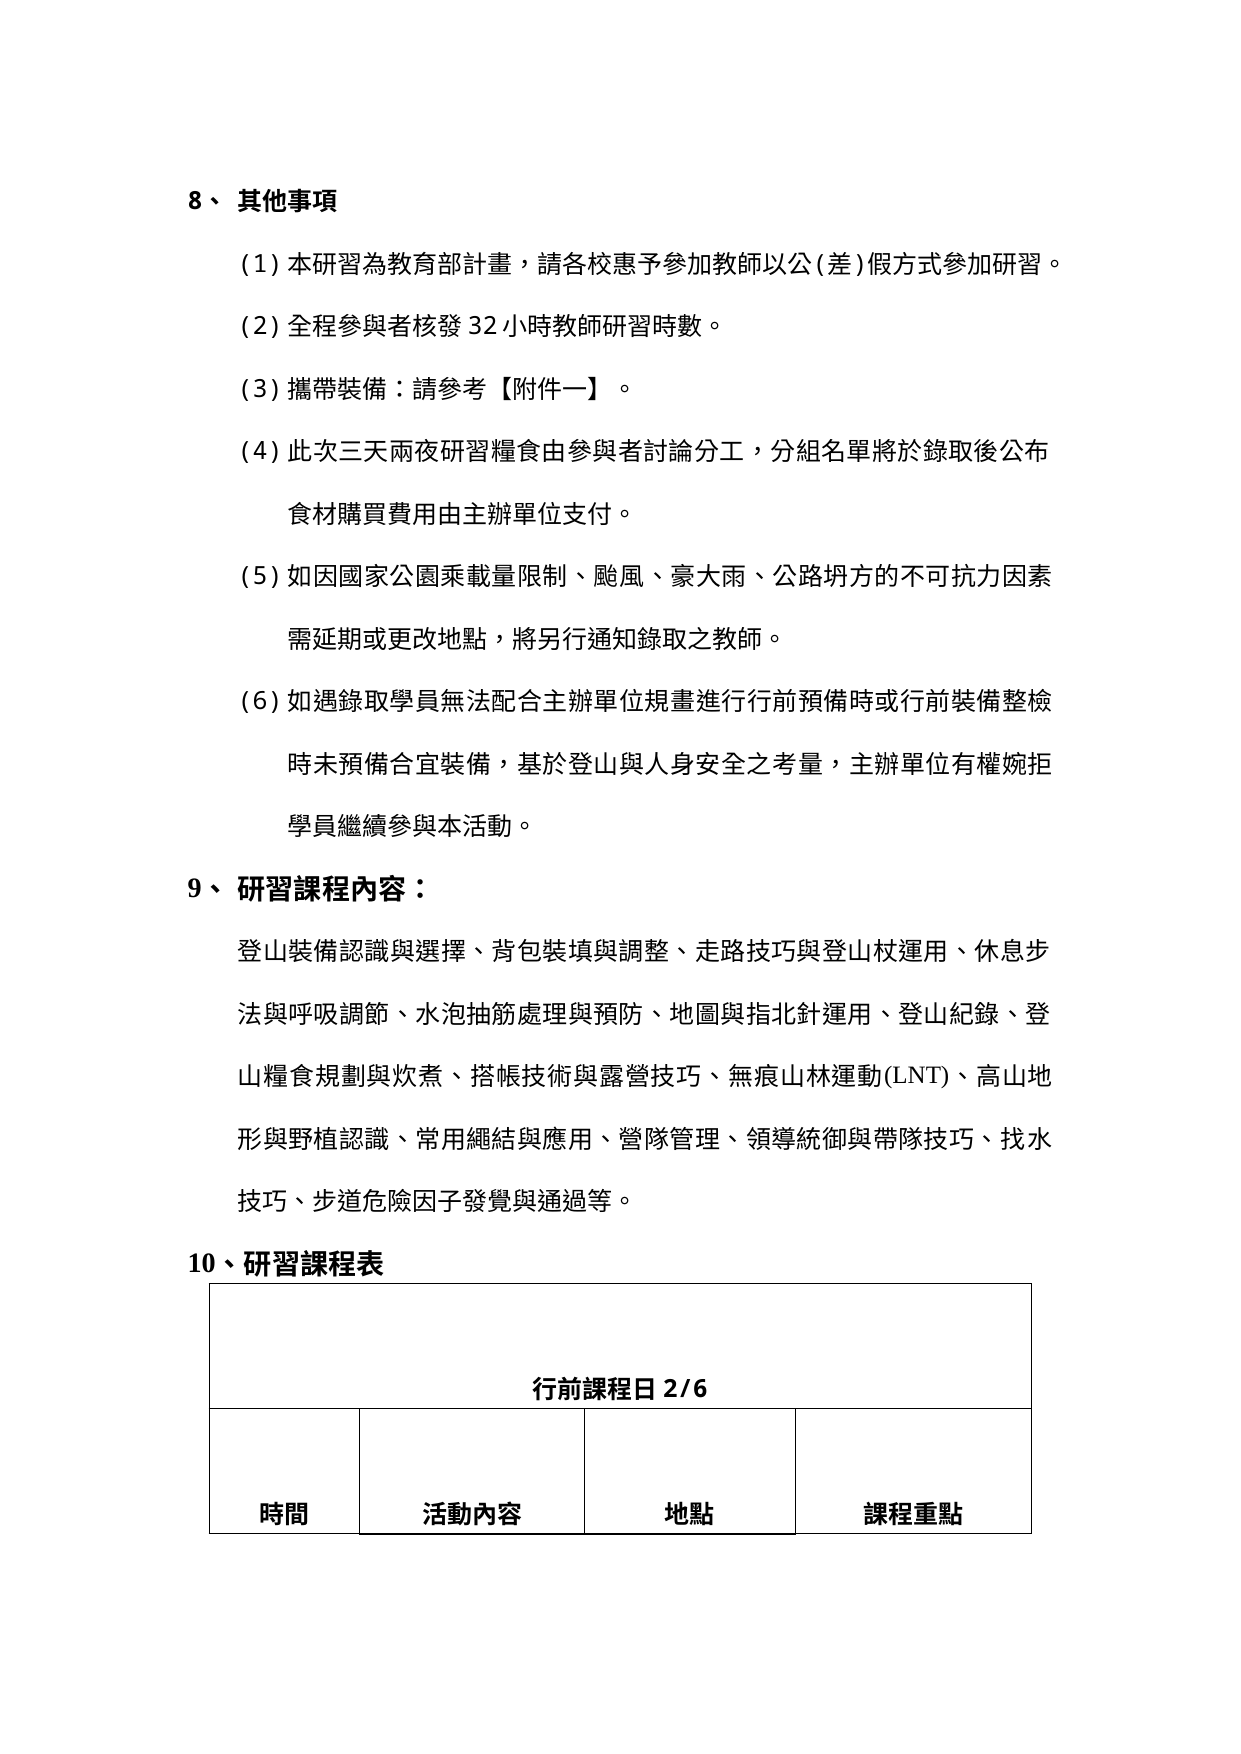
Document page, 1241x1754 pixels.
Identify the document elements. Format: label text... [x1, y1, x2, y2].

list 此次三天兩夜研習糧食由參與者討論分工，分組名單將於錄取後公布，食材購買費用由主辦單位支付。 [237, 408, 1053, 533]
table_header 行前課程日2/6 [210, 1284, 1031, 1408]
table_cell 課程重點 [796, 1409, 1031, 1533]
table_cell 時間 [210, 1409, 359, 1533]
list 研習課程內容： [187, 846, 1053, 908]
table_cell 活動內容 [360, 1409, 584, 1533]
list 研習課程表 [187, 1221, 1053, 1283]
list 全程參與者核發32小時教師研習時數。 [237, 283, 1053, 346]
list 攜帶裝備：請參考【附件一】。 [237, 346, 1053, 408]
text 登山裝備認識與選擇、背包裝填與調整、走路技巧與登山杖運用、休息步法與呼吸調節、水泡抽筋處理與預防、地圖與指北針運用、登山紀錄、登山糧食規劃與炊煮、搭帳技術與露營技巧、無痕山林運動(LNT)、高山地形與野植認識、常用繩結與應用、營隊管理、領導統御與帶隊技巧、找水技巧、步道危險因子發覺與通過等。 [237, 908, 1053, 1221]
table_cell 地點 [585, 1409, 795, 1533]
list 如因國家公園乘載量限制、颱風、豪大雨、公路坍方的不可抗力因素需延期或更改地點，將另行通知錄取之教師。 [237, 533, 1053, 658]
list 如遇錄取學員無法配合主辦單位規畫進行行前預備時或行前裝備整檢時未預備合宜裝備，基於登山與人身安全之考量，主辦單位有權婉拒學員繼續參與本活動。 [237, 658, 1053, 846]
list 其他事項 [187, 158, 1053, 221]
list 本研習為教育部計畫，請各校惠予參加教師以公(差)假方式參加研習。 [237, 221, 1053, 283]
